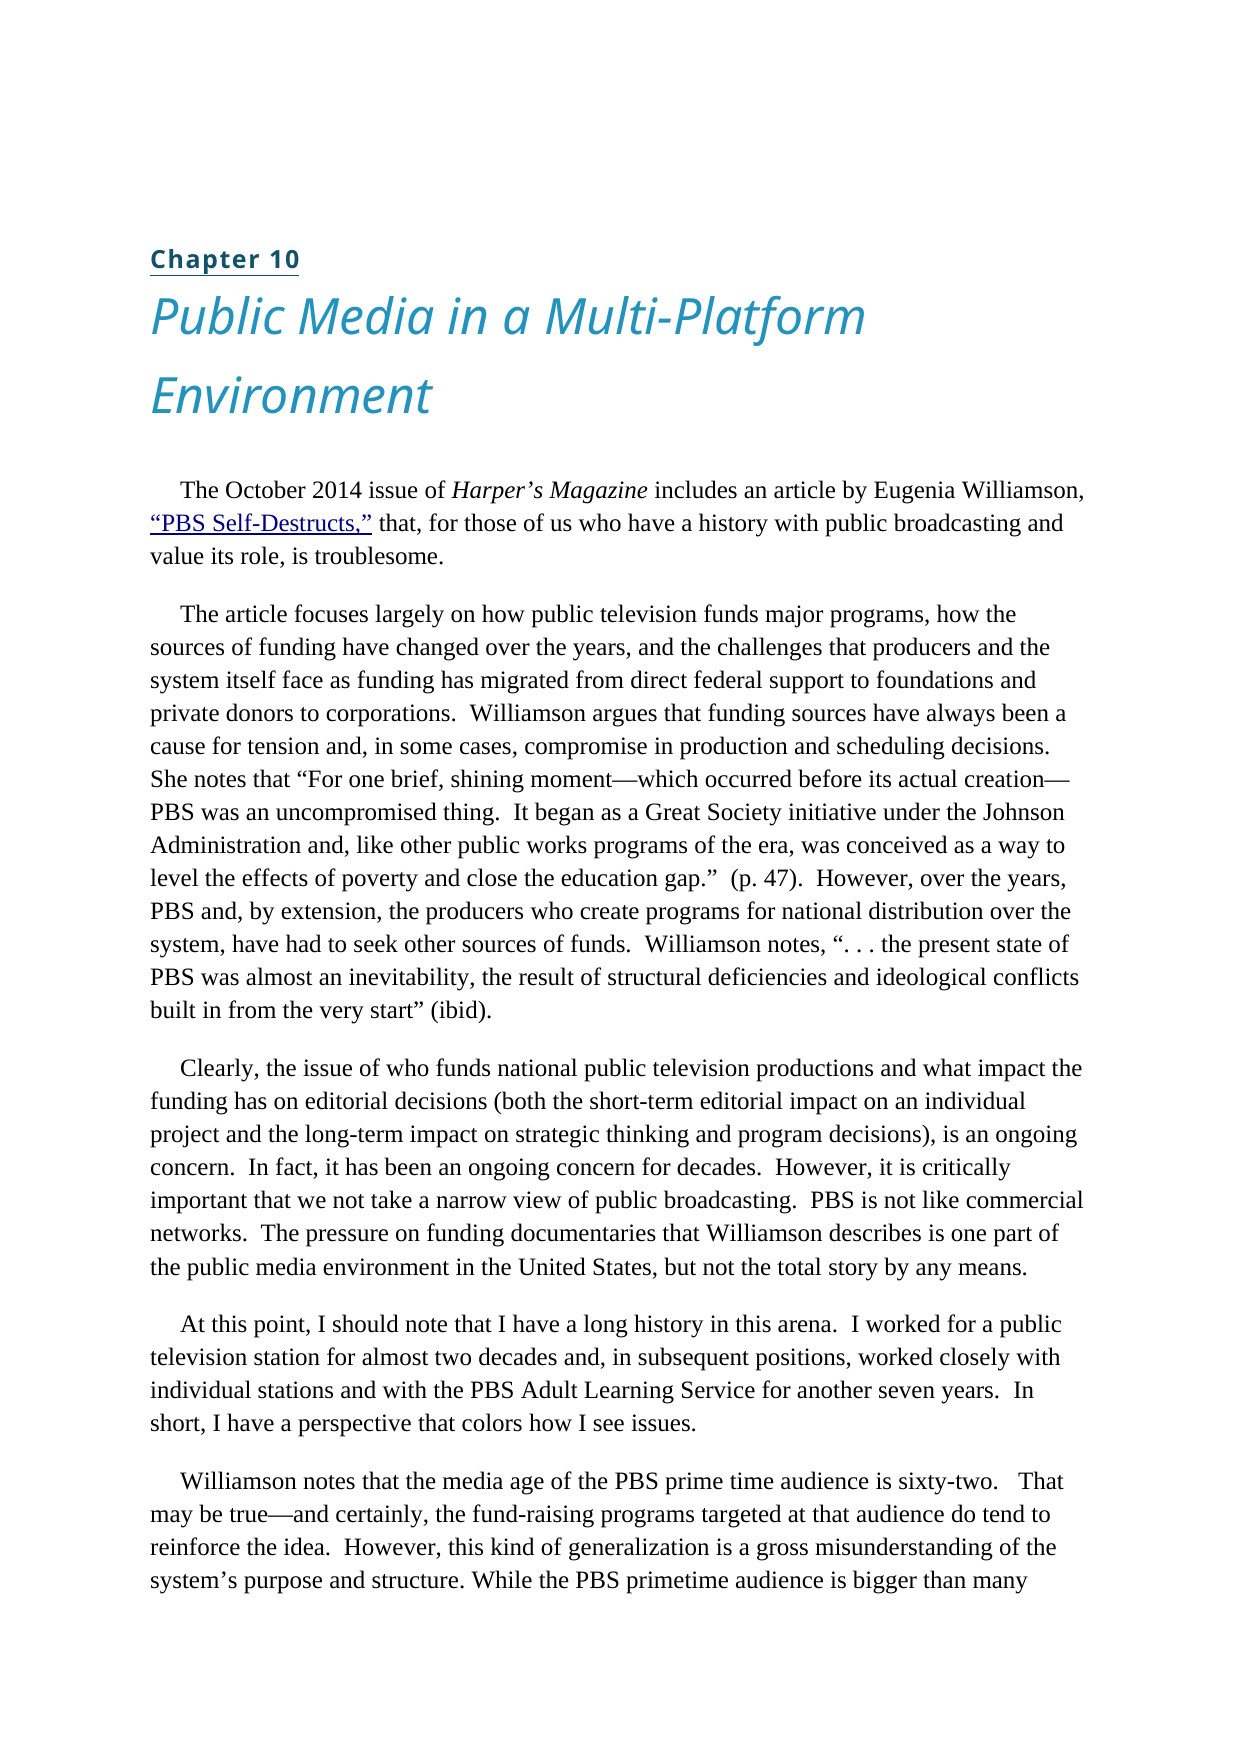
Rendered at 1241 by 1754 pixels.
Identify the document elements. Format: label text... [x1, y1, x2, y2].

subtitle Chapter 10 [150, 241, 1090, 276]
text The article focuses largely on how public television funds major programs, how the sources of funding have changed over the years, and the challenges that producers and the system itself face as funding has migrated from direct federal support to foundations and private donors to corporations. Williamson argues that funding sources have always been a cause for tension and, in some cases, compromise in production and scheduling decisions. She notes that “For one brief, shining moment—which occurred before its actual creation—PBS was an uncompromised thing. It began as a Great Society initiative under the Johnson Administration and, like other public works programs of the era, was conceived as a way to level the effects of poverty and close the education gap.” (p. 47). However, over the years, PBS and, by extension, the producers who create programs for national distribution over the system, have had to seek other sources of funds. Williamson notes, “. . . the present state of PBS was almost an inevitability, the result of structural deficiencies and ideological conflicts built in from the very start” (ibid). [150, 599, 1090, 1024]
text Clearly, the issue of who funds national public television productions and what impact the funding has on editorial decisions (both the short-term editorial impact on an individual project and the long-term impact on strategic thinking and program decisions), is an ongoing concern. In fact, it has been an ongoing concern for decades. However, it is critically important that we not take a narrow view of public broadcasting. PBS is not like commercial networks. The pressure on funding documentaries that Williamson describes is one part of the public media environment in the United States, but not the total story by any means. [150, 1053, 1090, 1280]
text At this point, I should note that I have a long history in this arena. I worked for a public television station for almost two decades and, in subsequent positions, worked closely with individual stations and with the PBS Adult Learning Service for another seven years. In short, I have a perspective that colors how I see issues. [150, 1309, 1090, 1437]
text Williamson notes that the media age of the PBS prime time audience is sixty-two. That may be true—and certainly, the fund-raising programs targeted at that audience do tend to reinforce the idea. However, this kind of generalization is a gross misunderstanding of the system’s purpose and structure. While the PBS primetime audience is bigger than many [150, 1466, 1090, 1594]
subtitle Public Media in a Multi-Platform Environment [150, 281, 1090, 428]
text The October 2014 issue of Harper’s Magazine includes an article by Eugenia Williamson, “PBS Self-Destructs,” that, for those of us who have a history with public broadcasting and value its role, is troublesome. [150, 475, 1090, 570]
